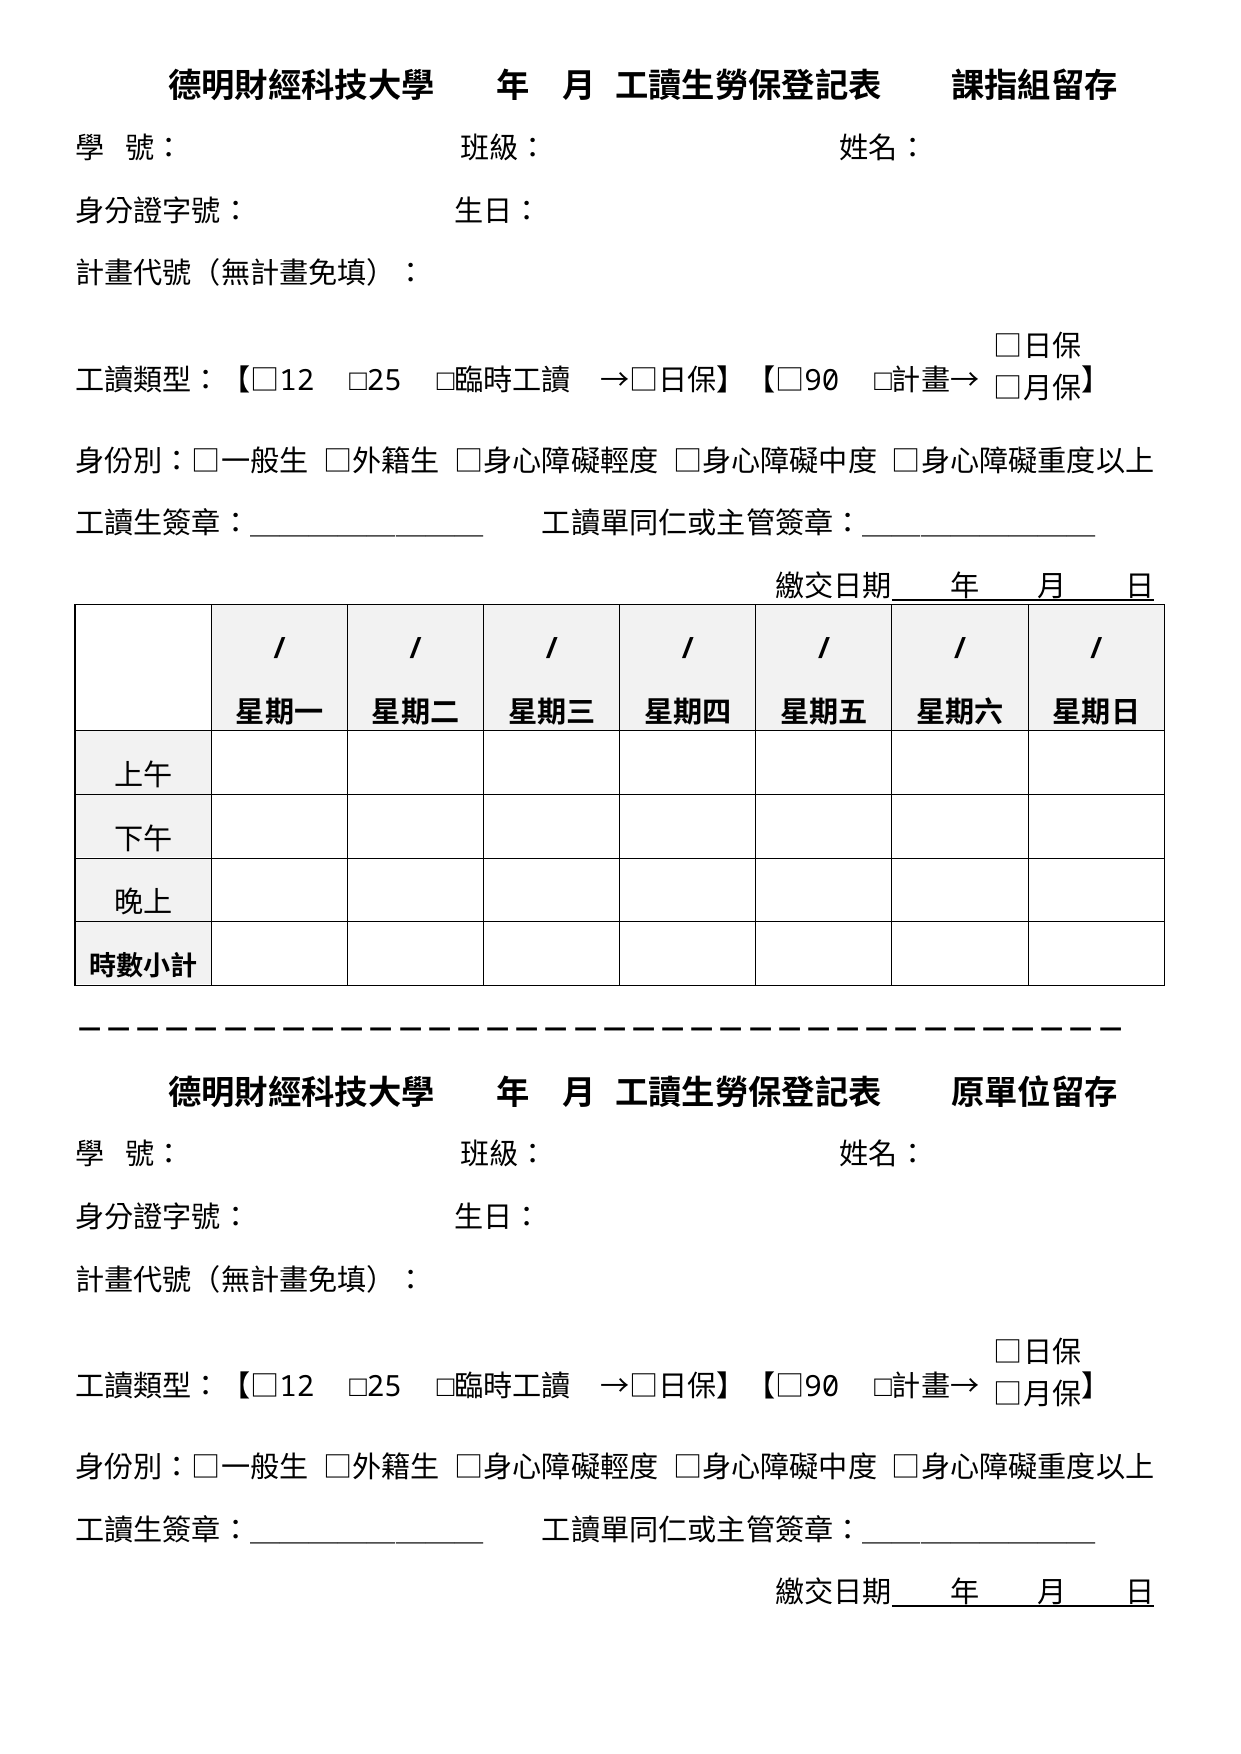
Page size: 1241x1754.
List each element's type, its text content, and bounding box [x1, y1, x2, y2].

table_cell [1029, 922, 1164, 984]
table_cell [756, 859, 891, 921]
text 身分證字號： 生日： [75, 1173, 1165, 1236]
text 學 號： 班級： 姓名： [75, 1111, 1165, 1173]
table_cell [212, 795, 347, 857]
table_header / 星期三 [484, 605, 619, 730]
table_header / 星期二 [348, 605, 483, 730]
text 計畫代號（無計畫免填）： [75, 1236, 1165, 1298]
table_cell [756, 731, 891, 794]
text 德明財經科技大學 年 月 工讀生勞保登記表 原單位留存 [120, 1048, 1165, 1111]
table_cell [212, 731, 347, 794]
table_cell [484, 795, 619, 857]
table_cell [756, 795, 891, 857]
table_cell [484, 922, 619, 984]
table_cell 時數小計 [76, 922, 211, 984]
text －－－－－－－－－－－－－－－－－－－－－－－－－－－－－－－－－－－－ [75, 986, 1165, 1048]
text 繳交日期 年 月 日 [75, 542, 1165, 604]
text 工讀生簽章：＿＿＿＿＿＿＿＿ 工讀單同仁或主管簽章：＿＿＿＿＿＿＿＿ [75, 1486, 1165, 1548]
table_cell [620, 795, 755, 857]
table_cell [892, 922, 1028, 984]
table_cell [484, 859, 619, 921]
table_cell [484, 731, 619, 794]
table_cell 下午 [76, 795, 211, 857]
table_cell [212, 922, 347, 984]
text 身份別：□一般生 □外籍生 □身心障礙輕度 □身心障礙中度 □身心障礙重度以上 [75, 417, 1165, 479]
text 計畫代號（無計畫免填）： [75, 229, 1165, 292]
table_cell [348, 731, 483, 794]
table_cell [756, 922, 891, 984]
table_cell [620, 859, 755, 921]
text 身分證字號： 生日： [75, 167, 1165, 229]
table_cell [620, 922, 755, 984]
table_cell [1029, 859, 1164, 921]
table_cell [348, 859, 483, 921]
text 工讀類型：【□12 □25 □臨時工讀 →□日保】【□90 □計畫→ □日保□月保】 [75, 1298, 1165, 1423]
table_cell [1029, 795, 1164, 857]
table_cell [892, 859, 1028, 921]
table_cell [212, 859, 347, 921]
text 身份別：□一般生 □外籍生 □身心障礙輕度 □身心障礙中度 □身心障礙重度以上 [75, 1423, 1165, 1486]
table_header / 星期一 [212, 605, 347, 730]
table_cell 晚上 [76, 859, 211, 921]
text 工讀類型：【□12 □25 □臨時工讀 →□日保】【□90 □計畫→ □日保□月保】 [75, 292, 1165, 417]
text 工讀生簽章：＿＿＿＿＿＿＿＿ 工讀單同仁或主管簽章：＿＿＿＿＿＿＿＿ [75, 479, 1165, 542]
table_cell 上午 [76, 731, 211, 794]
table_cell [892, 795, 1028, 857]
text 繳交日期 年 月 日 [75, 1548, 1165, 1611]
table_cell [1029, 731, 1164, 794]
table_header [76, 605, 211, 730]
table_header / 星期六 [892, 605, 1028, 730]
table_cell [620, 731, 755, 794]
table_header / 星期五 [756, 605, 891, 730]
table_header / 星期日 [1029, 605, 1164, 730]
text 德明財經科技大學 年 月 工讀生勞保登記表 課指組留存 [120, 42, 1165, 104]
text 學 號： 班級： 姓名： [75, 104, 1165, 167]
table_cell [348, 795, 483, 857]
table_cell [892, 731, 1028, 794]
table_cell [348, 922, 483, 984]
table_header / 星期四 [620, 605, 755, 730]
